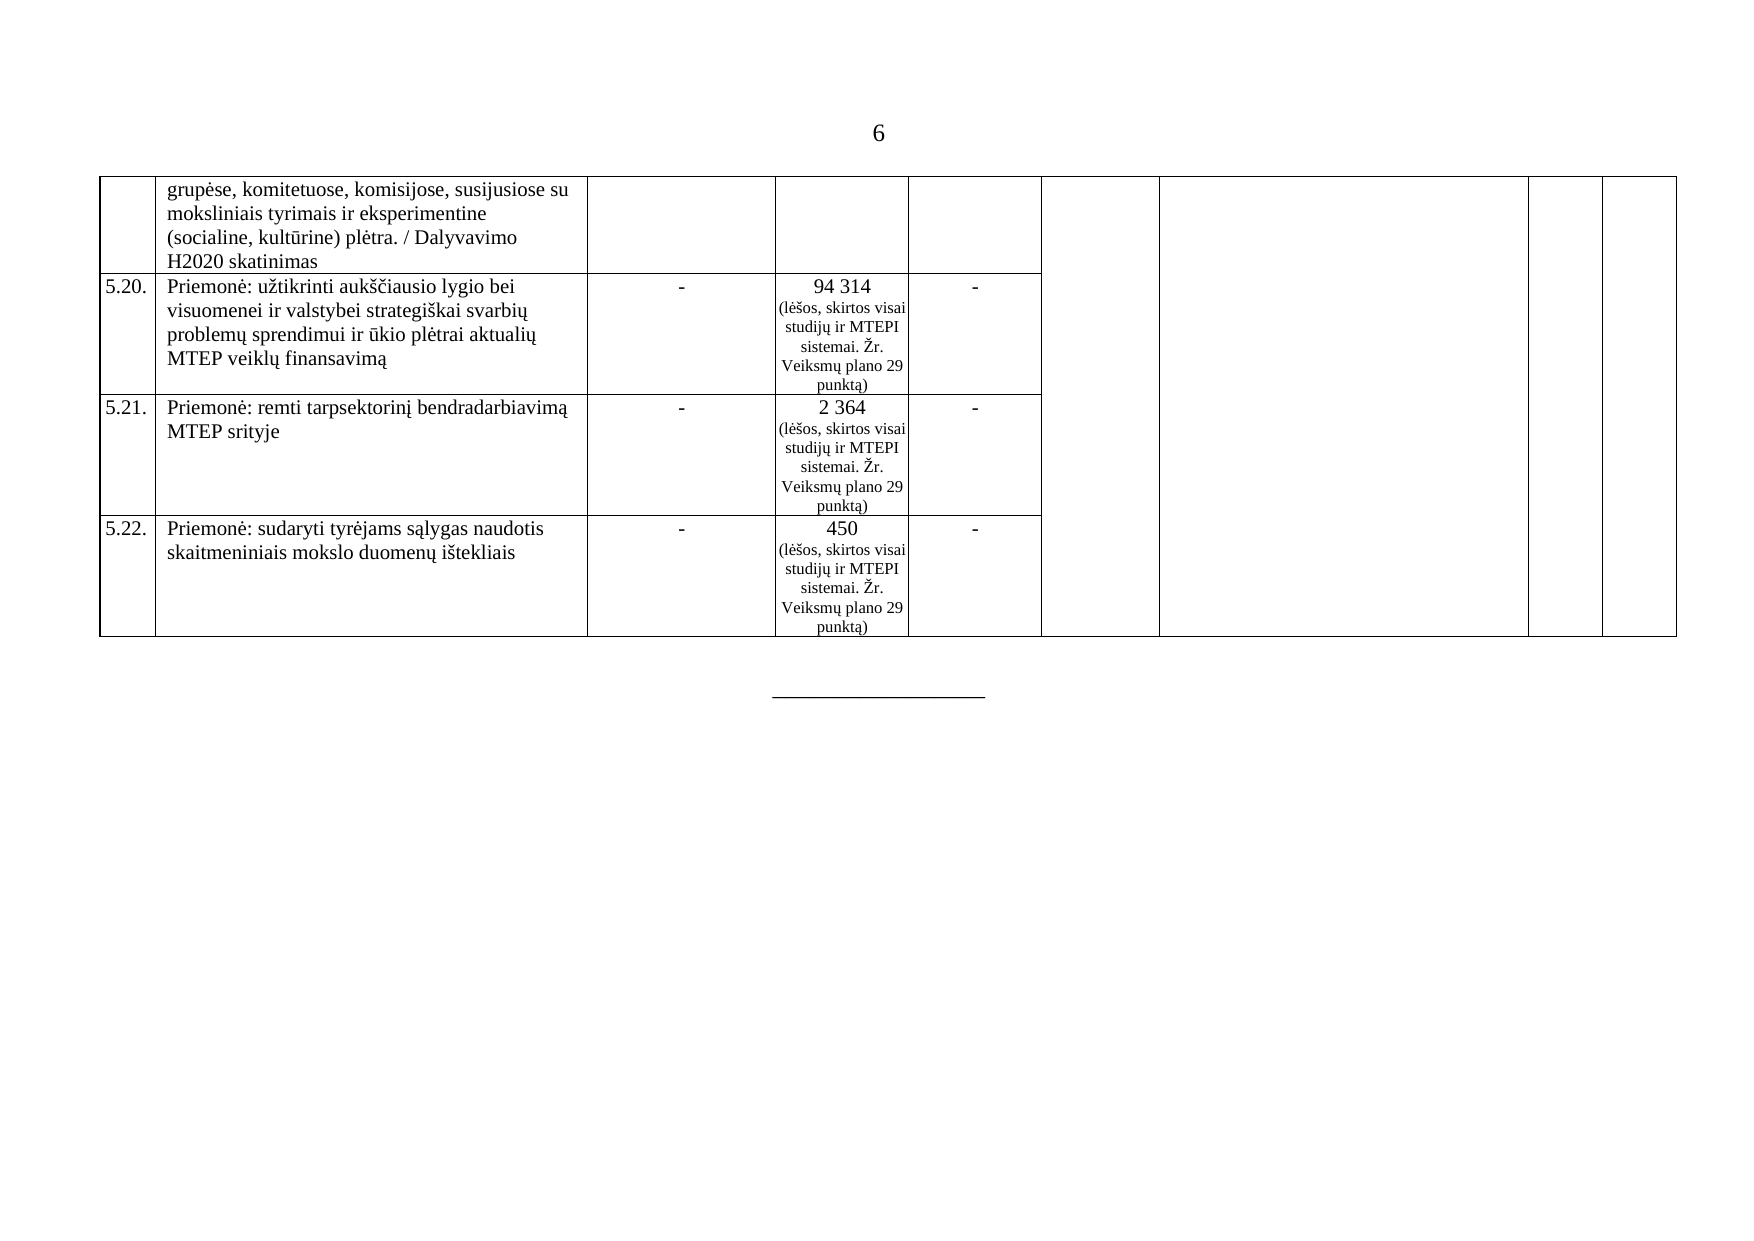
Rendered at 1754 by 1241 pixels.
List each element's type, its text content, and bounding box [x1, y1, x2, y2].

table_cell - [909, 274, 1041, 394]
table_cell - [588, 274, 775, 394]
table_cell [1603, 177, 1676, 636]
table_cell Priemonė: sudaryti tyrėjams sąlygas naudotis skaitmeniniais mokslo duomenų ištekliais [156, 516, 587, 636]
table_cell [1042, 177, 1159, 636]
table_cell - [909, 516, 1041, 636]
table_cell 450 (lėšos, skirtos visai studijų ir MTEPI sistemai. Žr. Veiksmų plano 29 punktą) [776, 516, 908, 636]
table_cell - [588, 516, 775, 636]
table_cell 5.22. [101, 516, 155, 636]
table_cell 4 503 (lėšos, skirtos visai studijų ir MTEPI sistemai. Žr. Veiksmų plano 29 punktą) [588, 177, 775, 273]
table_cell grupėse, komitetuose, komisijose, susijusiose su moksliniais tyrimais ir eksperimentine (socialine, kultūrine) plėtra. / Dalyvavimo H2020 skatinimas [156, 177, 587, 273]
table_cell 5.21. [101, 395, 155, 515]
table_cell - [909, 177, 1041, 273]
table_cell [1529, 177, 1602, 636]
text _________________ [89, 672, 1668, 701]
table_cell - [588, 395, 775, 515]
table_cell [776, 177, 908, 273]
table_cell [101, 177, 155, 273]
table_cell [1160, 177, 1528, 636]
table_cell 5.20. [101, 274, 155, 394]
table_cell Priemonė: remti tarpsektorinį bendradarbiavimą MTEP srityje [156, 395, 587, 515]
table_cell - [909, 395, 1041, 515]
table_cell 94 314 (lėšos, skirtos visai studijų ir MTEPI sistemai. Žr. Veiksmų plano 29 punktą) [776, 274, 908, 394]
table_cell 2 364 (lėšos, skirtos visai studijų ir MTEPI sistemai. Žr. Veiksmų plano 29 punktą) [776, 395, 908, 515]
table_cell Priemonė: užtikrinti aukščiausio lygio bei visuomenei ir valstybei strategiškai svarbių problemų sprendimui ir ūkio plėtrai aktualių MTEP veiklų finansavimą [156, 274, 587, 394]
